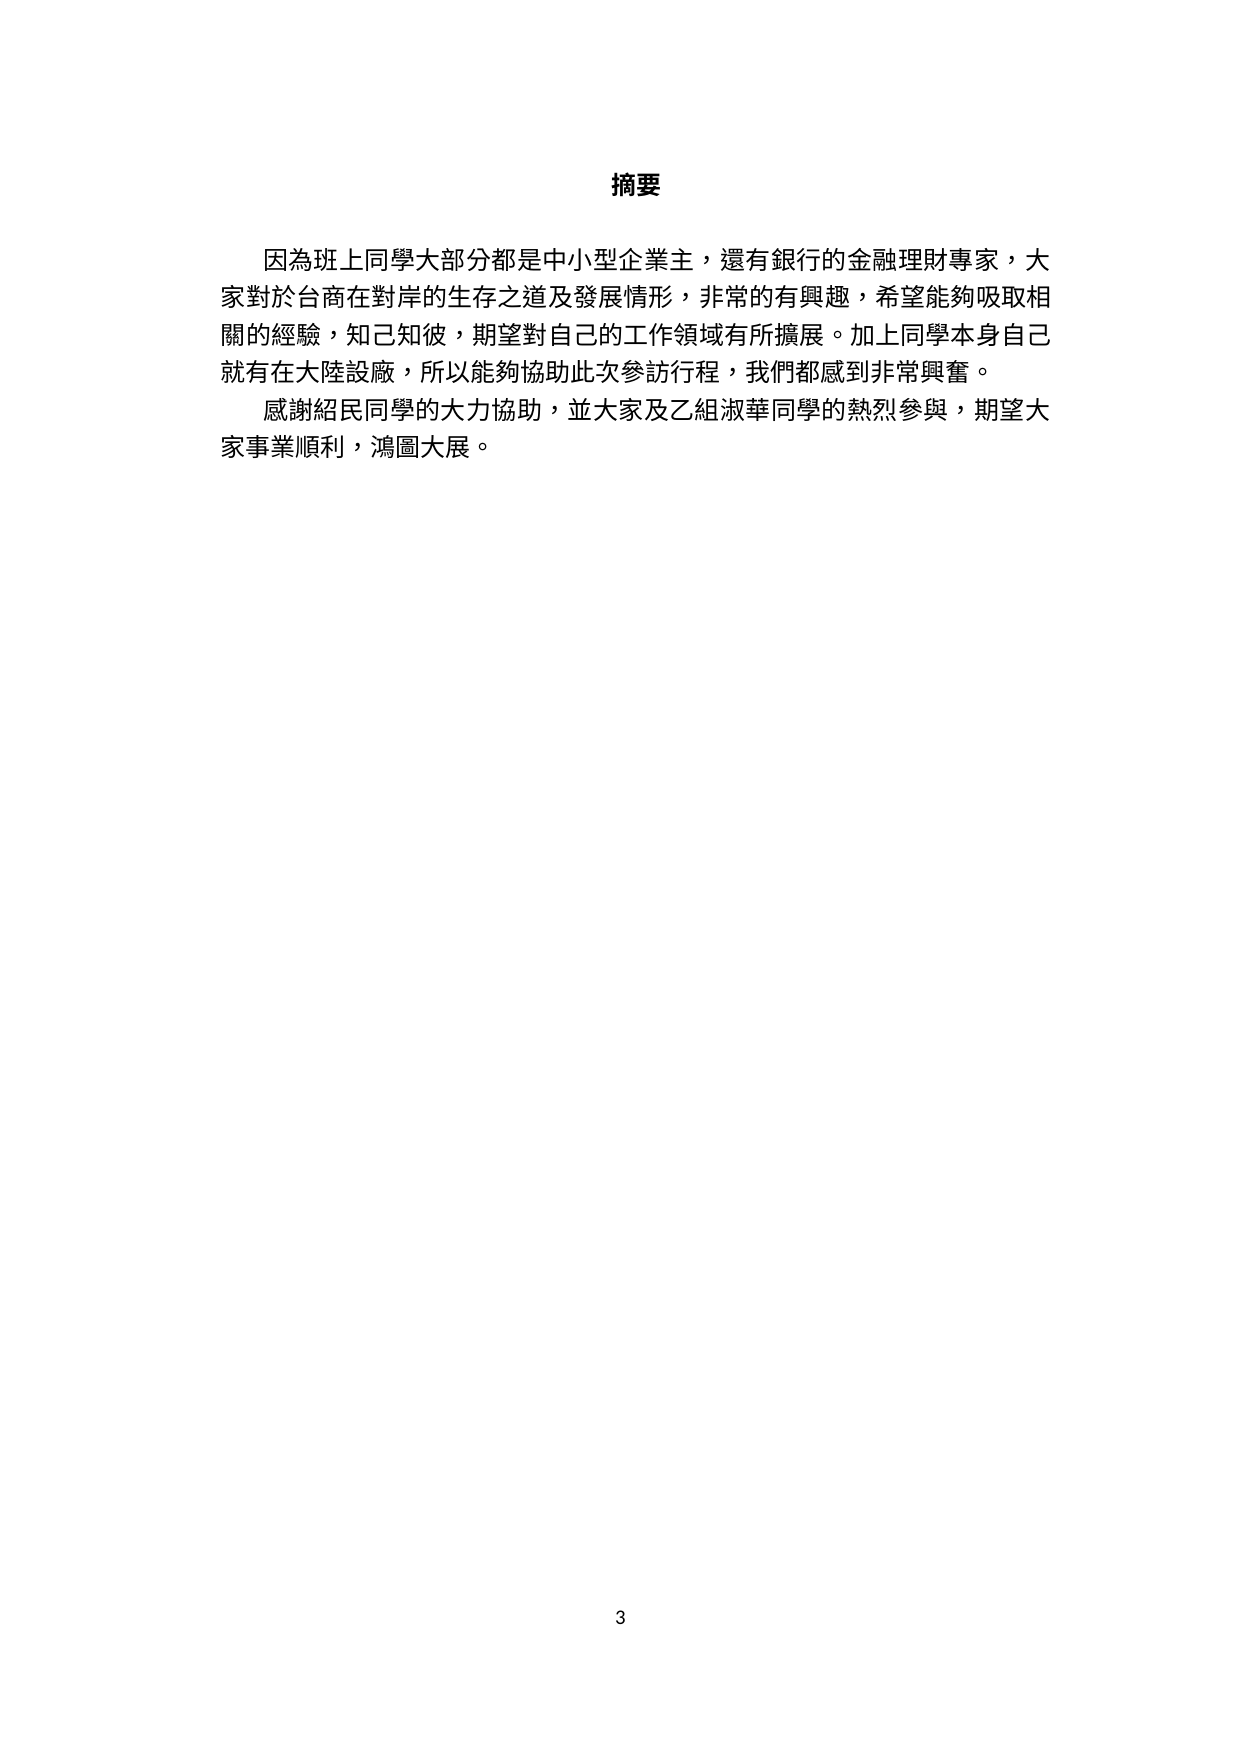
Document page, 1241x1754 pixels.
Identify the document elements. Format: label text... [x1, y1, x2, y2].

text 感謝紹民同學的大力協助，並大家及乙組淑華同學的熱烈參與，期望大家事業順利，鴻圖大展。 [221, 389, 1053, 464]
text 摘要 [221, 164, 1053, 202]
text 因為班上同學大部分都是中小型企業主，還有銀行的金融理財專家，大家對於台商在對岸的生存之道及發展情形，非常的有興趣，希望能夠吸取相關的經驗，知己知彼，期望對自己的工作領域有所擴展。加上同學本身自己就有在大陸設廠，所以能夠協助此次參訪行程，我們都感到非常興奮。 [221, 239, 1053, 389]
